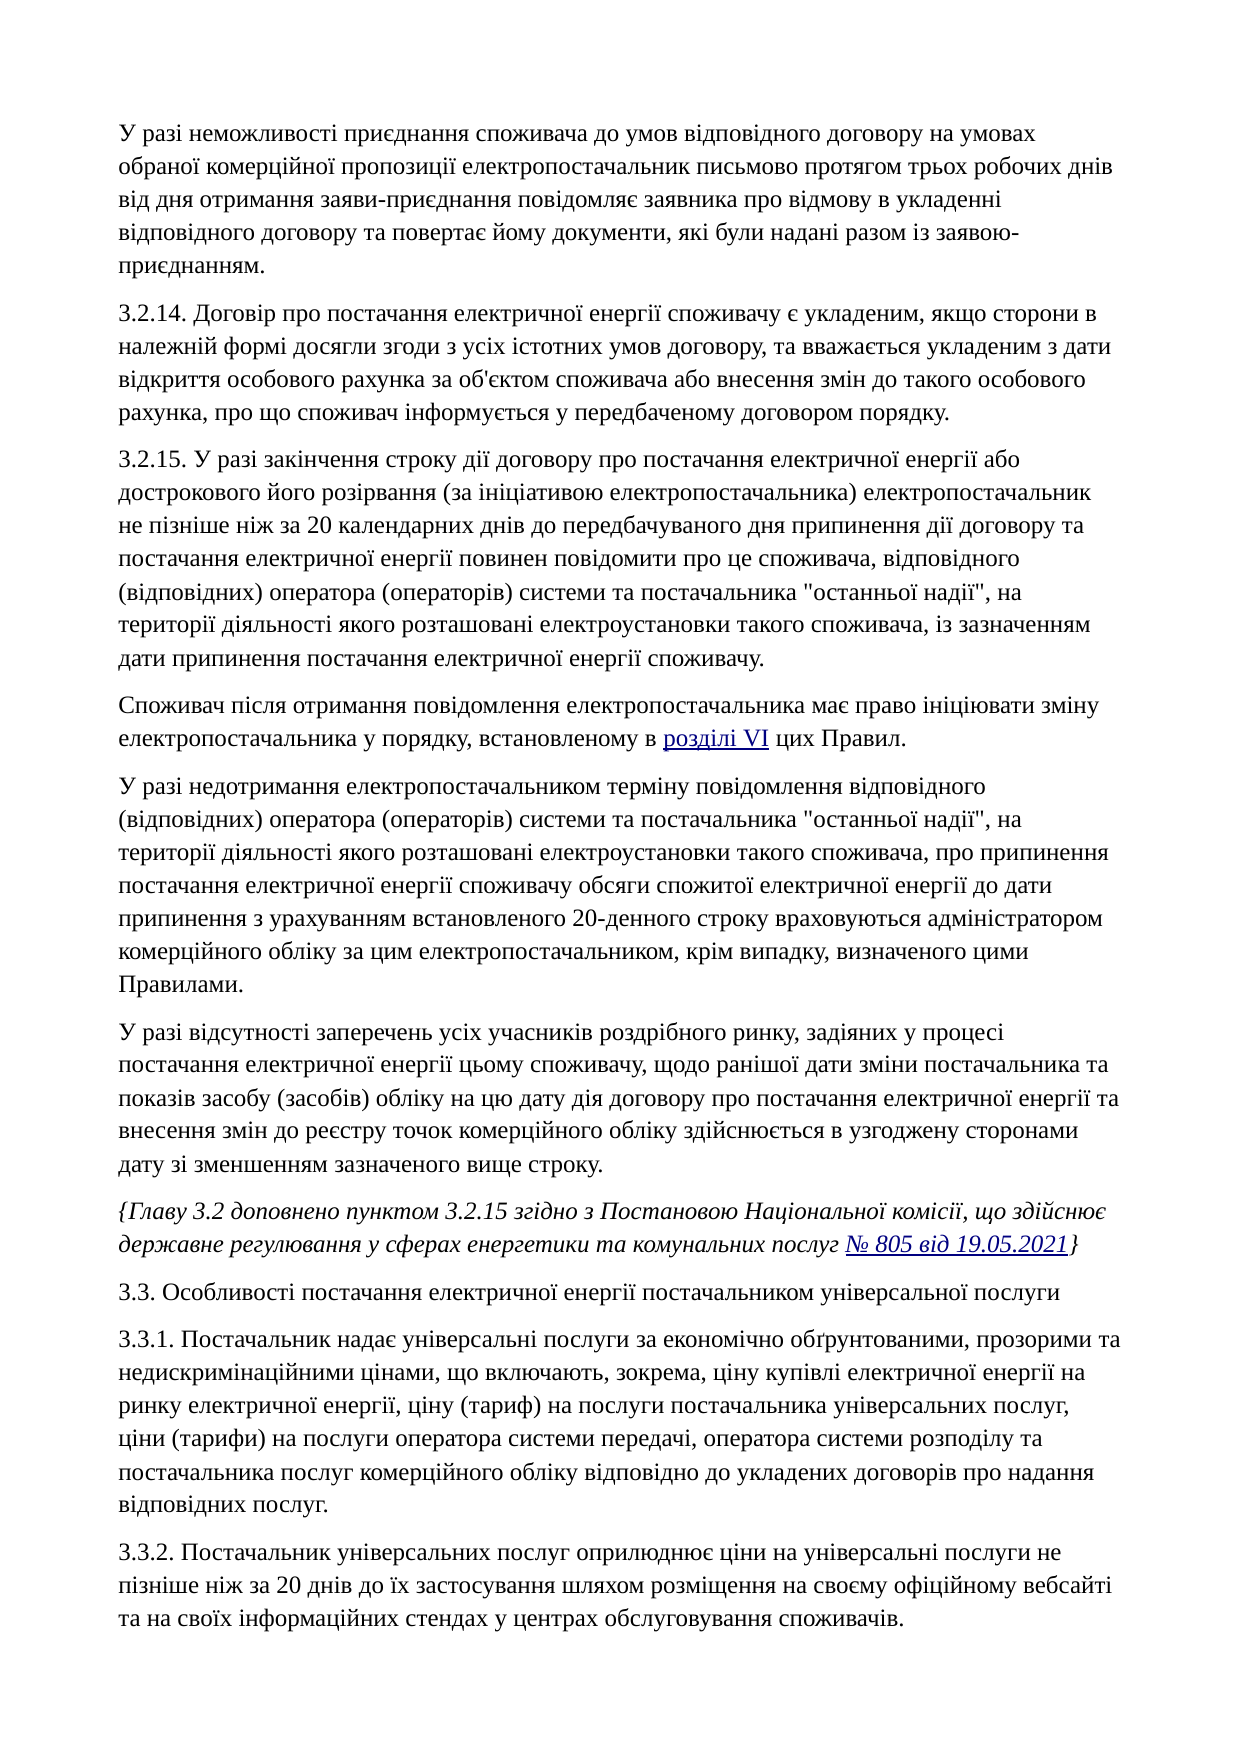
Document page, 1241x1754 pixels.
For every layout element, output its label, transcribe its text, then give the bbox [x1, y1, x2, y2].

text 3.3.1. Постачальник надає універсальні послуги за економічно обґрунтованими, прозорими та недискримінаційними цінами, що включають, зокрема, ціну купівлі електричної енергії на ринку електричної енергії, ціну (тариф) на послуги постачальника універсальних послуг, ціни (тарифи) на послуги оператора системи передачі, оператора системи розподілу та постачальника послуг комерційного обліку відповідно до укладених договорів про надання відповідних послуг. [118, 1324, 1122, 1518]
text {Главу 3.2 доповнено пунктом 3.2.15 згідно з Постановою Національної комісії, що здійснює державне регулювання у сферах енергетики та комунальних послуг № 805 від 19.05.2021} [118, 1196, 1122, 1258]
text 3.2.14. Договір про постачання електричної енергії споживачу є укладеним, якщо сторони в належній формі досягли згоди з усіх істотних умов договору, та вважається укладеним з дати відкриття особового рахунка за об'єктом споживача або внесення змін до такого особового рахунка, про що споживач інформується у передбаченому договором порядку. [118, 298, 1122, 426]
text Споживач після отримання повідомлення електропостачальника має право ініціювати зміну електропостачальника у порядку, встановленому в розділі VI цих Правил. [118, 690, 1122, 752]
text У разі неможливості приєднання споживача до умов відповідного договору на умовах обраної комерційної пропозиції електропостачальник письмово протягом трьох робочих днів від дня отримання заяви-приєднання повідомляє заявника про відмову в укладенні відповідного договору та повертає йому документи, які були надані разом із заявою-приєднанням. [118, 118, 1122, 279]
text 3.3.2. Постачальник універсальних послуг оприлюднює ціни на універсальні послуги не пізніше ніж за 20 днів до їх застосування шляхом розміщення на своєму офіційному вебсайті та на своїх інформаційних стендах у центрах обслуговування споживачів. [118, 1537, 1122, 1632]
text 3.3. Особливості постачання електричної енергії постачальником універсальної послуги [118, 1277, 1122, 1306]
text У разі недотримання електропостачальником терміну повідомлення відповідного (відповідних) оператора (операторів) системи та постачальника "останньої надії", на території діяльності якого розташовані електроустановки такого споживача, про припинення постачання електричної енергії споживачу обсяги спожитої електричної енергії до дати припинення з урахуванням встановленого 20-денного строку враховуються адміністратором комерційного обліку за цим електропостачальником, крім випадку, визначеного цими Правилами. [118, 771, 1122, 998]
text 3.2.15. У разі закінчення строку дії договору про постачання електричної енергії або дострокового його розірвання (за ініціативою електропостачальника) електропостачальник не пізніше ніж за 20 календарних днів до передбачуваного дня припинення дії договору та постачання електричної енергії повинен повідомити про це споживача, відповідного (відповідних) оператора (операторів) системи та постачальника "останньої надії", на території діяльності якого розташовані електроустановки такого споживача, із зазначенням дати припинення постачання електричної енергії споживачу. [118, 444, 1122, 671]
text У разі відсутності заперечень усіх учасників роздрібного ринку, задіяних у процесі постачання електричної енергії цьому споживачу, щодо ранішої дати зміни постачальника та показів засобу (засобів) обліку на цю дату дія договору про постачання електричної енергії та внесення змін до реєстру точок комерційного обліку здійснюється в узгоджену сторонами дату зі зменшенням зазначеного вище строку. [118, 1017, 1122, 1177]
